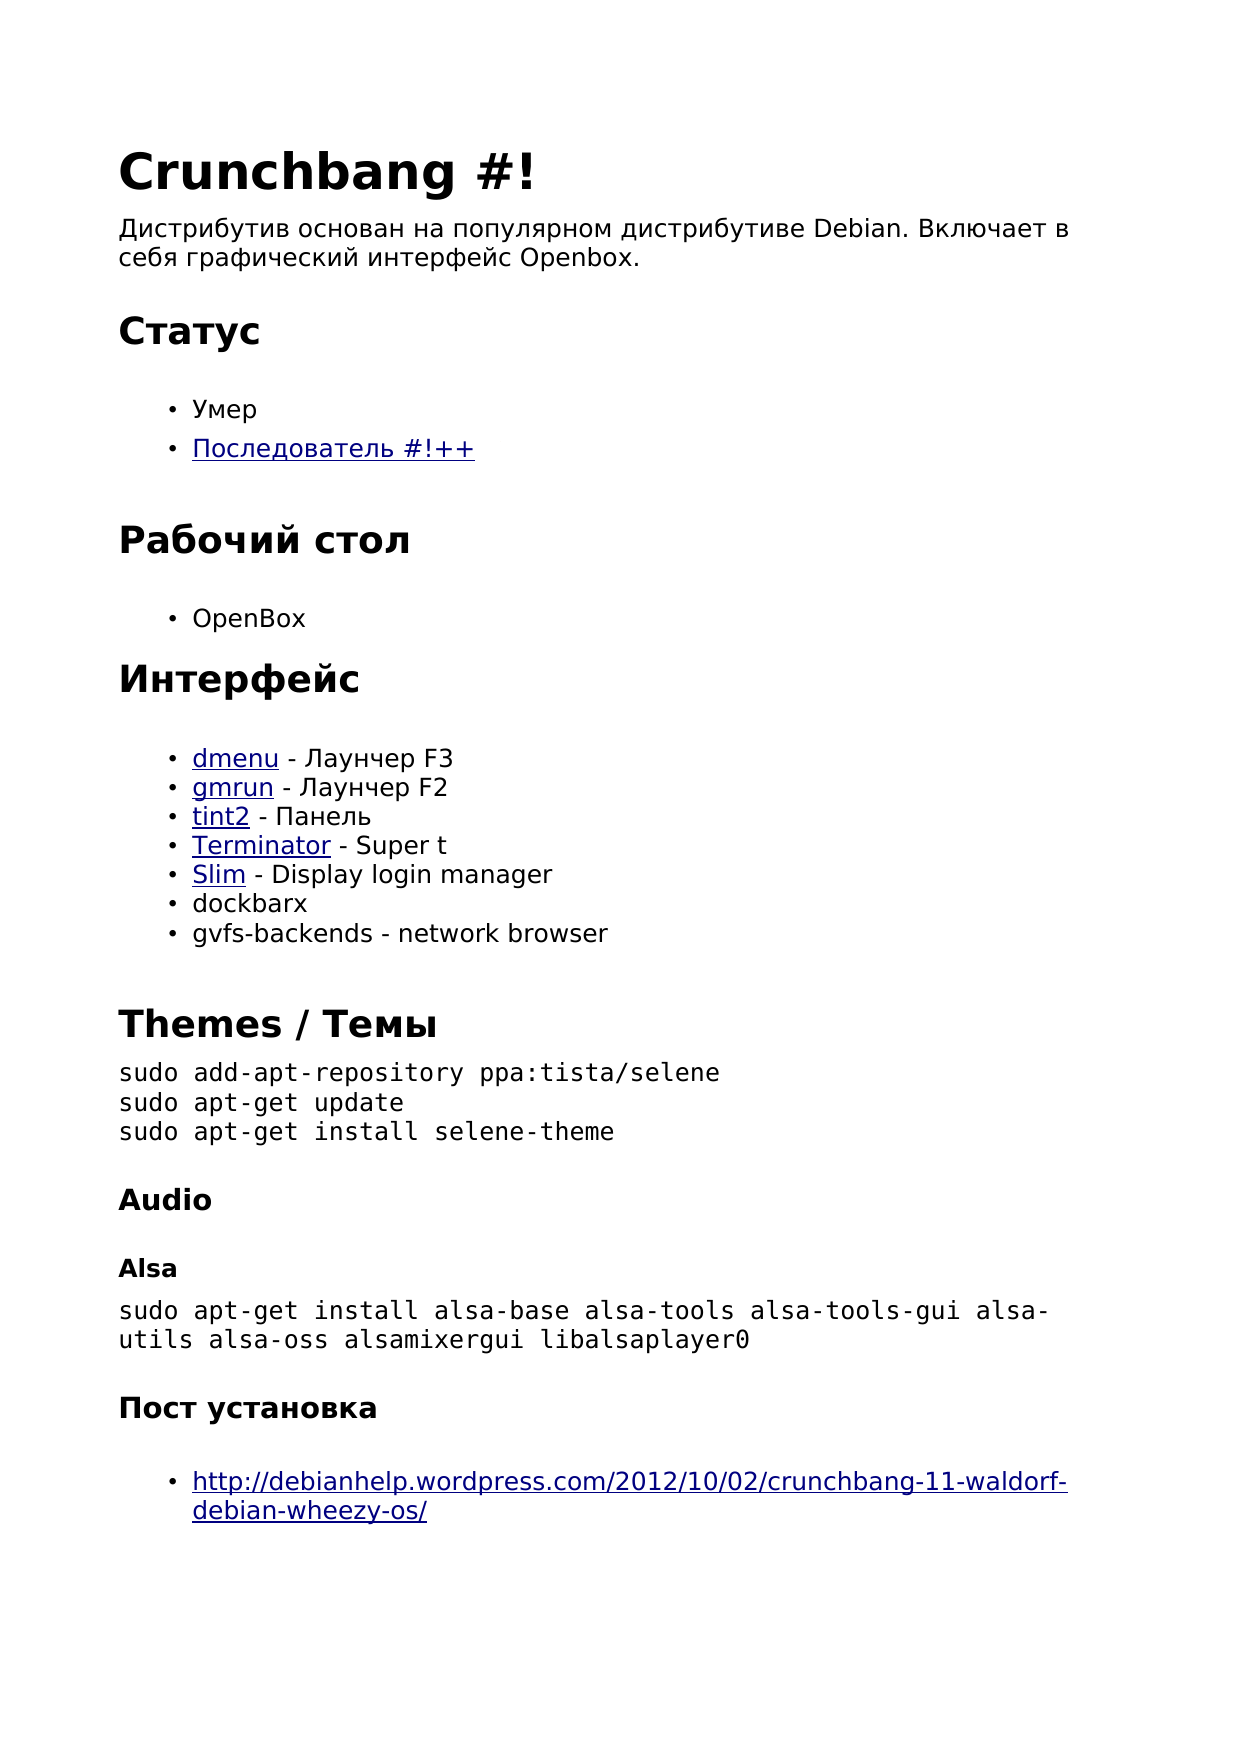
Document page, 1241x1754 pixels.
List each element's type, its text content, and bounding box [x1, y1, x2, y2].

subtitle Статус [118, 310, 1122, 353]
list tint2 - Панель [177, 802, 1122, 831]
list dmenu - Лаунчер F3 [177, 744, 1122, 773]
subtitle Crunchbang #! [118, 143, 1122, 201]
text sudo add-apt-repository ppa:tista/selene sudo apt-get update sudo apt-get install selene-theme [118, 1058, 1122, 1146]
list dockbarx [177, 889, 1122, 919]
list Умер [177, 395, 1122, 424]
subtitle Пост установка [118, 1391, 1122, 1425]
list gmrun - Лаунчер F2 [177, 773, 1122, 802]
subtitle Themes / Темы [118, 1002, 1122, 1046]
subtitle Alsa [118, 1254, 1122, 1283]
text sudo apt-get install alsa-base alsa-tools alsa-tools-gui alsa-utils alsa-oss alsamixergui libalsaplayer0 [118, 1296, 1122, 1354]
list Последователь #!++ [177, 424, 1122, 464]
list gvfs-backends - network browser [177, 919, 1122, 948]
subtitle Audio [118, 1183, 1122, 1217]
list http://debianhelp.wordpress.com/2012/10/02/crunchbang-11-waldorf-debian-wheezy-os/ [177, 1467, 1122, 1525]
list OpenBox [177, 604, 1122, 633]
text Дистрибутив основан на популярном дистрибутиве Debian. Включает в себя графический интерфейс Openbox. [118, 214, 1122, 272]
subtitle Рабочий стол [118, 518, 1122, 562]
subtitle Интерфейс [118, 658, 1122, 702]
list Terminator - Super t [177, 831, 1122, 860]
list Slim - Display login manager [177, 860, 1122, 889]
